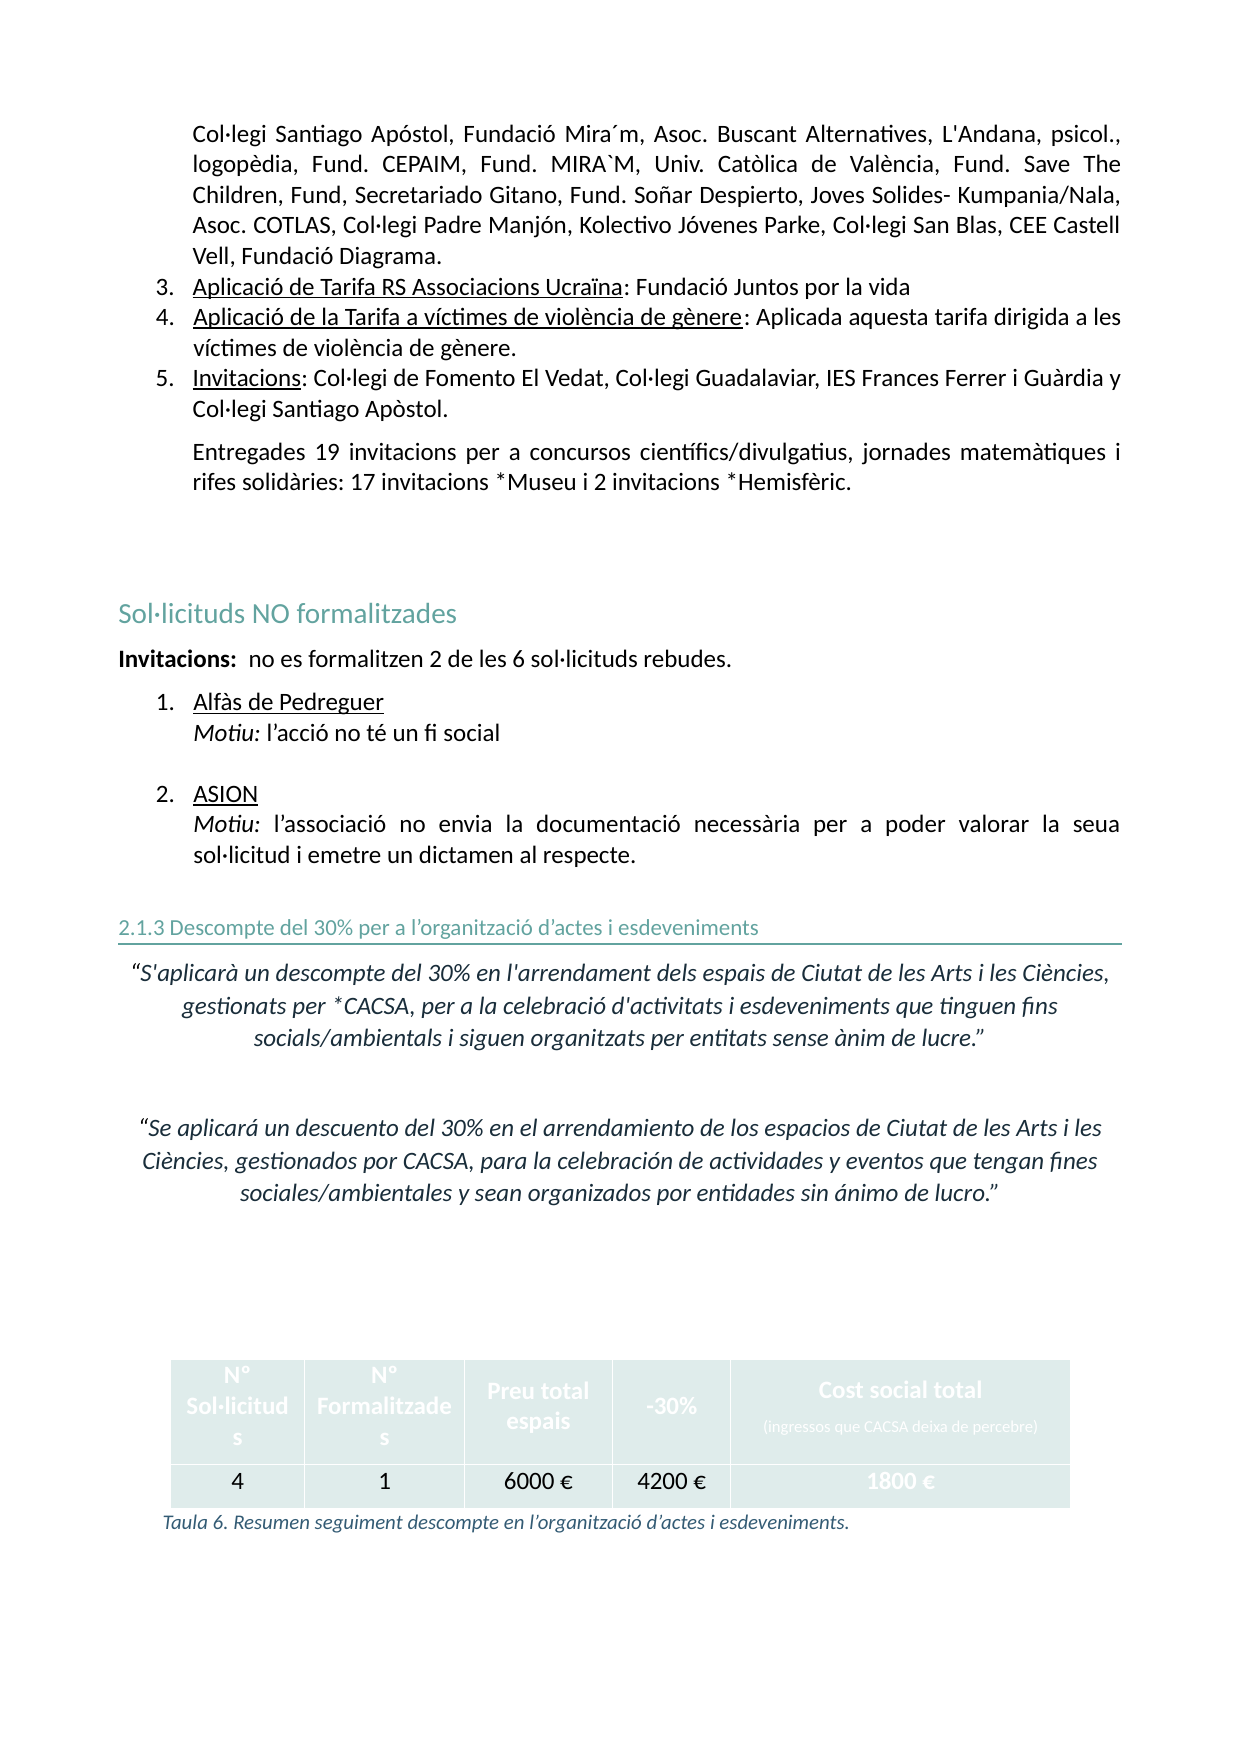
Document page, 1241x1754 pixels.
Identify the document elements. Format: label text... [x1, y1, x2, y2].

text “S'aplicarà un descompte del 30% en l'arrendament dels espais de Ciutat de les Arts i les Ciències, gestionats per *CACSA, per a la celebració d'activitats i esdeveniments que tinguen fins socials/ambientals i siguen organitzats per entitats sense ànim de lucre.” [118, 957, 1122, 1053]
table_cell 1800 € [731, 1465, 1070, 1508]
text Invitacions: no es formalitzen 2 de les 6 sol·licituds rebudes. [118, 643, 1122, 674]
table_header Nº Formalitzades [305, 1360, 464, 1464]
table_header Preu total espais [465, 1360, 612, 1464]
subtitle 2.1.3 Descompte del 30% per a l’organització d’actes i esdeveniments [118, 913, 1122, 943]
table_cell 4200 € [613, 1465, 730, 1508]
table_cell 6000 € [465, 1465, 612, 1508]
table_header Nº Sol·licituds [171, 1360, 304, 1464]
list Alfàs de Pedreguer [156, 687, 1122, 717]
list Col·legi Santiago Apóstol, Fundació Mira´m, Asoc. Buscant Alternatives, L'Andana, psicol., logopèdia, Fund. CEPAIM, Fund. MIRA`M, Univ. Catòlica de València, Fund. Save The Children, Fund, Secretariado Gitano, Fund. Soñar Despierto, Joves Solides- Kumpania/Nala, Asoc. COTLAS, Col·legi Padre Manjón, Kolectivo Jóvenes Parke, Col·legi San Blas, CEE Castell Vell, Fundació Diagrama. [155, 118, 1122, 271]
table_cell 4 [171, 1465, 304, 1508]
list Aplicació de la Tarifa a víctimes de violència de gènere: Aplicada aquesta tarifa dirigida a les víctimes de violència de gènere. [156, 301, 1122, 362]
subtitle Sol·licituds NO formalitzades [118, 595, 1122, 631]
text Taula 6. Resumen seguiment descompte en l’organització d’actes i esdeveniments. [162, 1509, 1122, 1534]
table_header Cost social total (ingressos que CACSA deixa de percebre) [731, 1360, 1070, 1464]
table_cell 1 [305, 1465, 464, 1508]
table_header -30% [613, 1360, 730, 1464]
list Aplicació de Tarifa RS Associacions Ucraïna: Fundació Juntos por la vida [155, 271, 1122, 301]
list Motiu: l’associació no envia la documentació necessària per a poder valorar la seua sol·licitud i emetre un dictamen al respecte. [193, 809, 1122, 870]
text “Se aplicará un descuento del 30% en el arrendamiento de los espacios de Ciutat de les Arts i les Ciències, gestionados por CACSA, para la celebración de actividades y eventos que tengan fines sociales/ambientales y sean organizados por entidades sin ánimo de lucro.” [118, 1112, 1122, 1208]
list ASION [156, 778, 1122, 809]
list Invitacions: Col·legi de Fomento El Vedat, Col·legi Guadalaviar, IES Frances Ferrer i Guàrdia y Col·legi Santiago Apòstol. [155, 362, 1122, 423]
list Motiu: l’acció no té un fi social [193, 717, 1122, 748]
text Entregades 19 invitacions per a concursos científics/divulgatius, jornades matemàtiques i rifes solidàries: 17 invitacions *Museu i 2 invitacions *Hemisfèric. [192, 436, 1122, 497]
